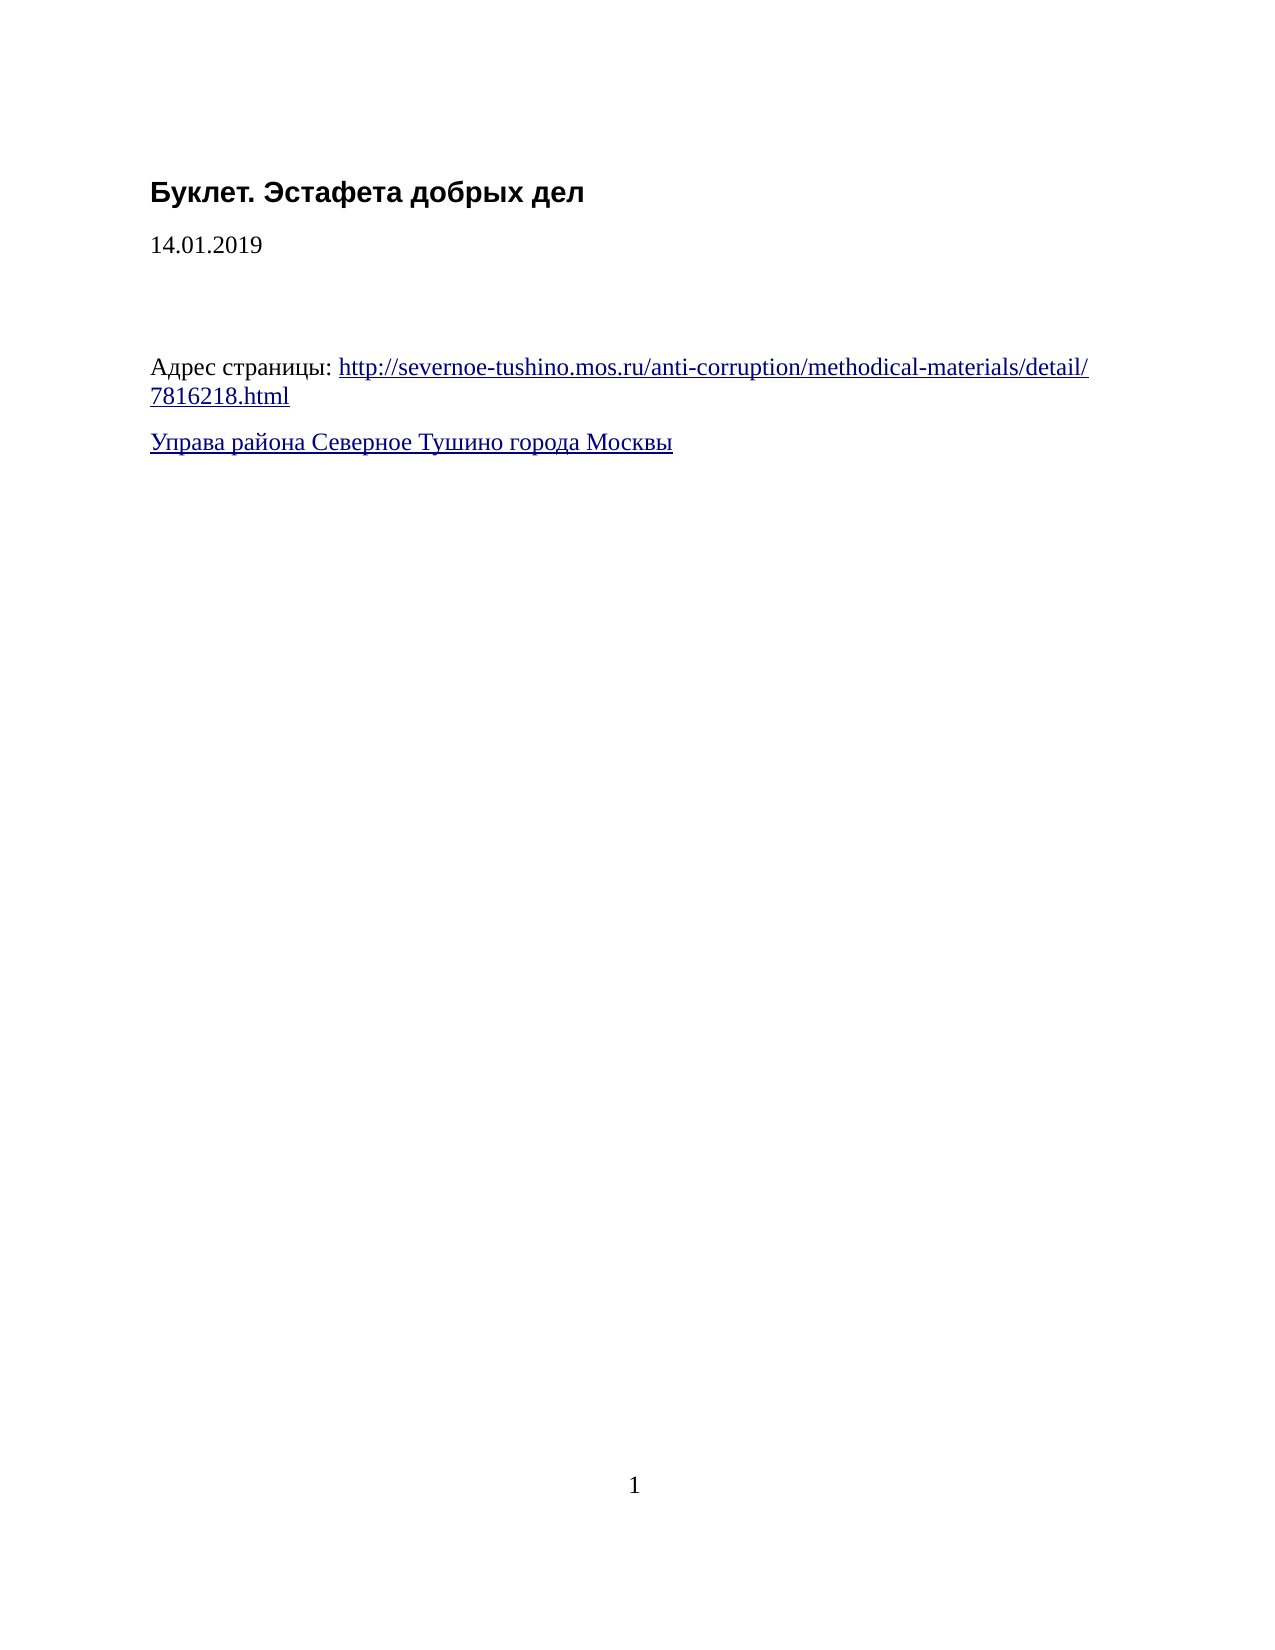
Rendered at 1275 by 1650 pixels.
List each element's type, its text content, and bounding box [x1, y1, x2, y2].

text Управа района Северное Тушино города Москвы [150, 427, 1125, 456]
text Адрес страницы: http://severnoe-tushino.mos.ru/anti-corruption/methodical-materials/detail/7816218.html [150, 352, 1125, 409]
text 14.01.2019 [150, 230, 1125, 259]
subtitle Буклет. Эстафета добрых дел [150, 175, 1125, 208]
